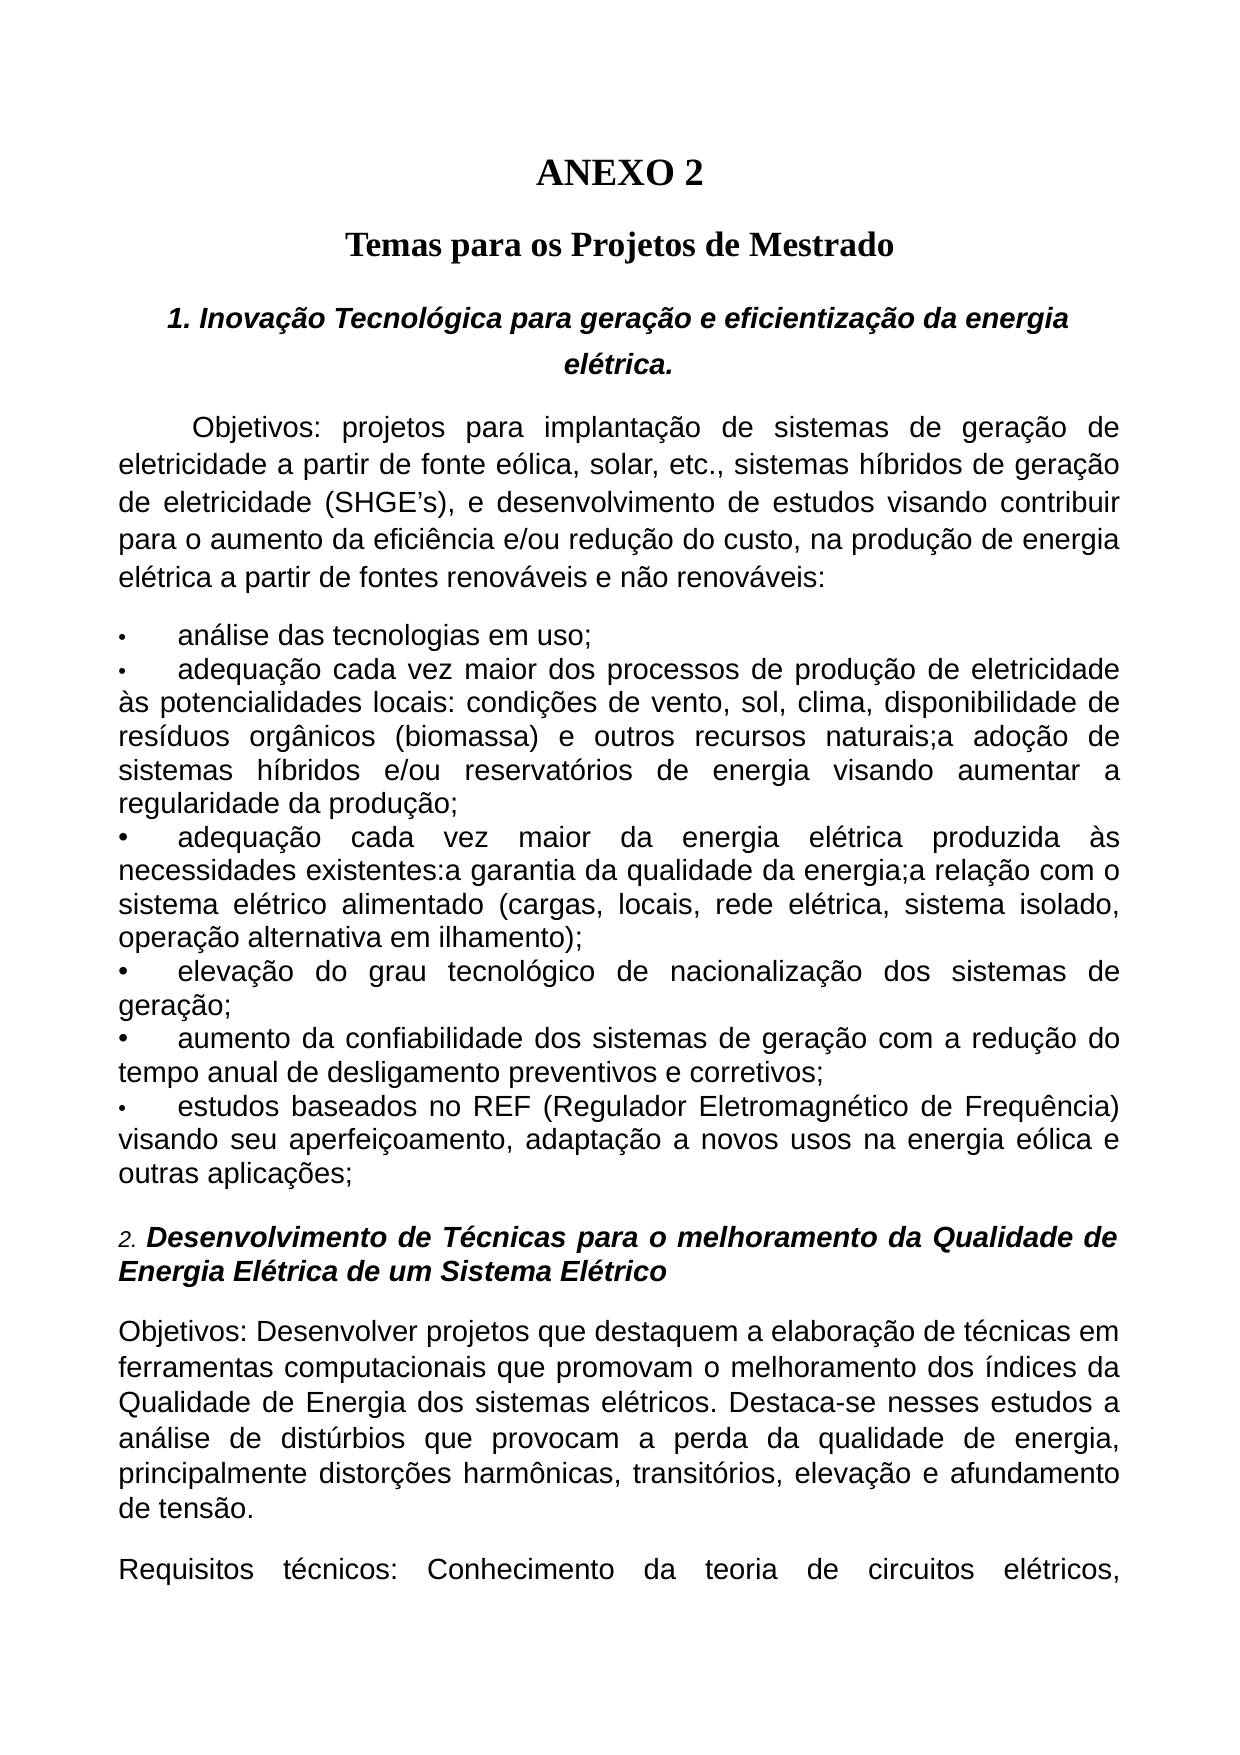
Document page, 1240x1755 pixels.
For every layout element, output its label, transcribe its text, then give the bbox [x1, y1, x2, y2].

list estudos baseados no REF (Regulador Eletromagnético de Frequência) visando seu aperfeiçoamento, adaptação a novos usos na energia eólica e outras aplicações; [118, 1089, 1122, 1189]
list 2. Desenvolvimento de Técnicas para o melhoramento da Qualidade de Energia Elétrica de um Sistema Elétrico [118, 1221, 1122, 1288]
text Temas para os Projetos de Mestrado [118, 218, 1122, 264]
list adequação cada vez maior da energia elétrica produzida às necessidades existentes: a garantia da qualidade da energia; a relação com o sistema elétrico alimentado (cargas, locais, rede elétrica, sistema isolado, operação alternativa em ilhamento); [118, 820, 1122, 954]
list aumento da confiabilidade dos sistemas de geração com a redução do tempo anual de desligamento preventivos e corretivos; [118, 1021, 1122, 1089]
text 1. Inovação Tecnológica para geração e eficientização da energia elétrica. [118, 289, 1122, 381]
text Objetivos: Desenvolver projetos que destaquem a elaboração de técnicas em ferramentas computacionais que promovam o melhoramento dos índices da Qualidade de Energia dos sistemas elétricos. Destaca-se nesses estudos a análise de distúrbios que provocam a perda da qualidade de energia, principalmente distorções harmônicas, transitórios, elevação e afundamento de tensão. [118, 1313, 1122, 1525]
list adequação cada vez maior dos processos de produção de eletricidade às potencialidades locais: condições de vento, sol, clima, disponibilidade de resíduos orgânicos (biomassa) e outros recursos naturais; a adoção de sistemas híbridos e/ou reservatórios de energia visando aumentar a regularidade da produção; [118, 652, 1122, 820]
text Objetivos: projetos para implantação de sistemas de geração de eletricidade a partir de fonte eólica, solar, etc., sistemas híbridos de geração de eletricidade (SHGE’s), e desenvolvimento de estudos visando contribuir para o aumento da eficiência e/ou redução do custo, na produção de energia elétrica a partir de fontes renováveis e não renováveis: [118, 406, 1122, 593]
text Requisitos técnicos: Conhecimento da teoria de circuitos elétricos, [118, 1550, 1122, 1586]
list elevação do grau tecnológico de nacionalização dos sistemas de geração; [118, 954, 1122, 1021]
text ANEXO 2 [118, 148, 1122, 193]
list análise das tecnologias em uso; [118, 618, 1122, 652]
